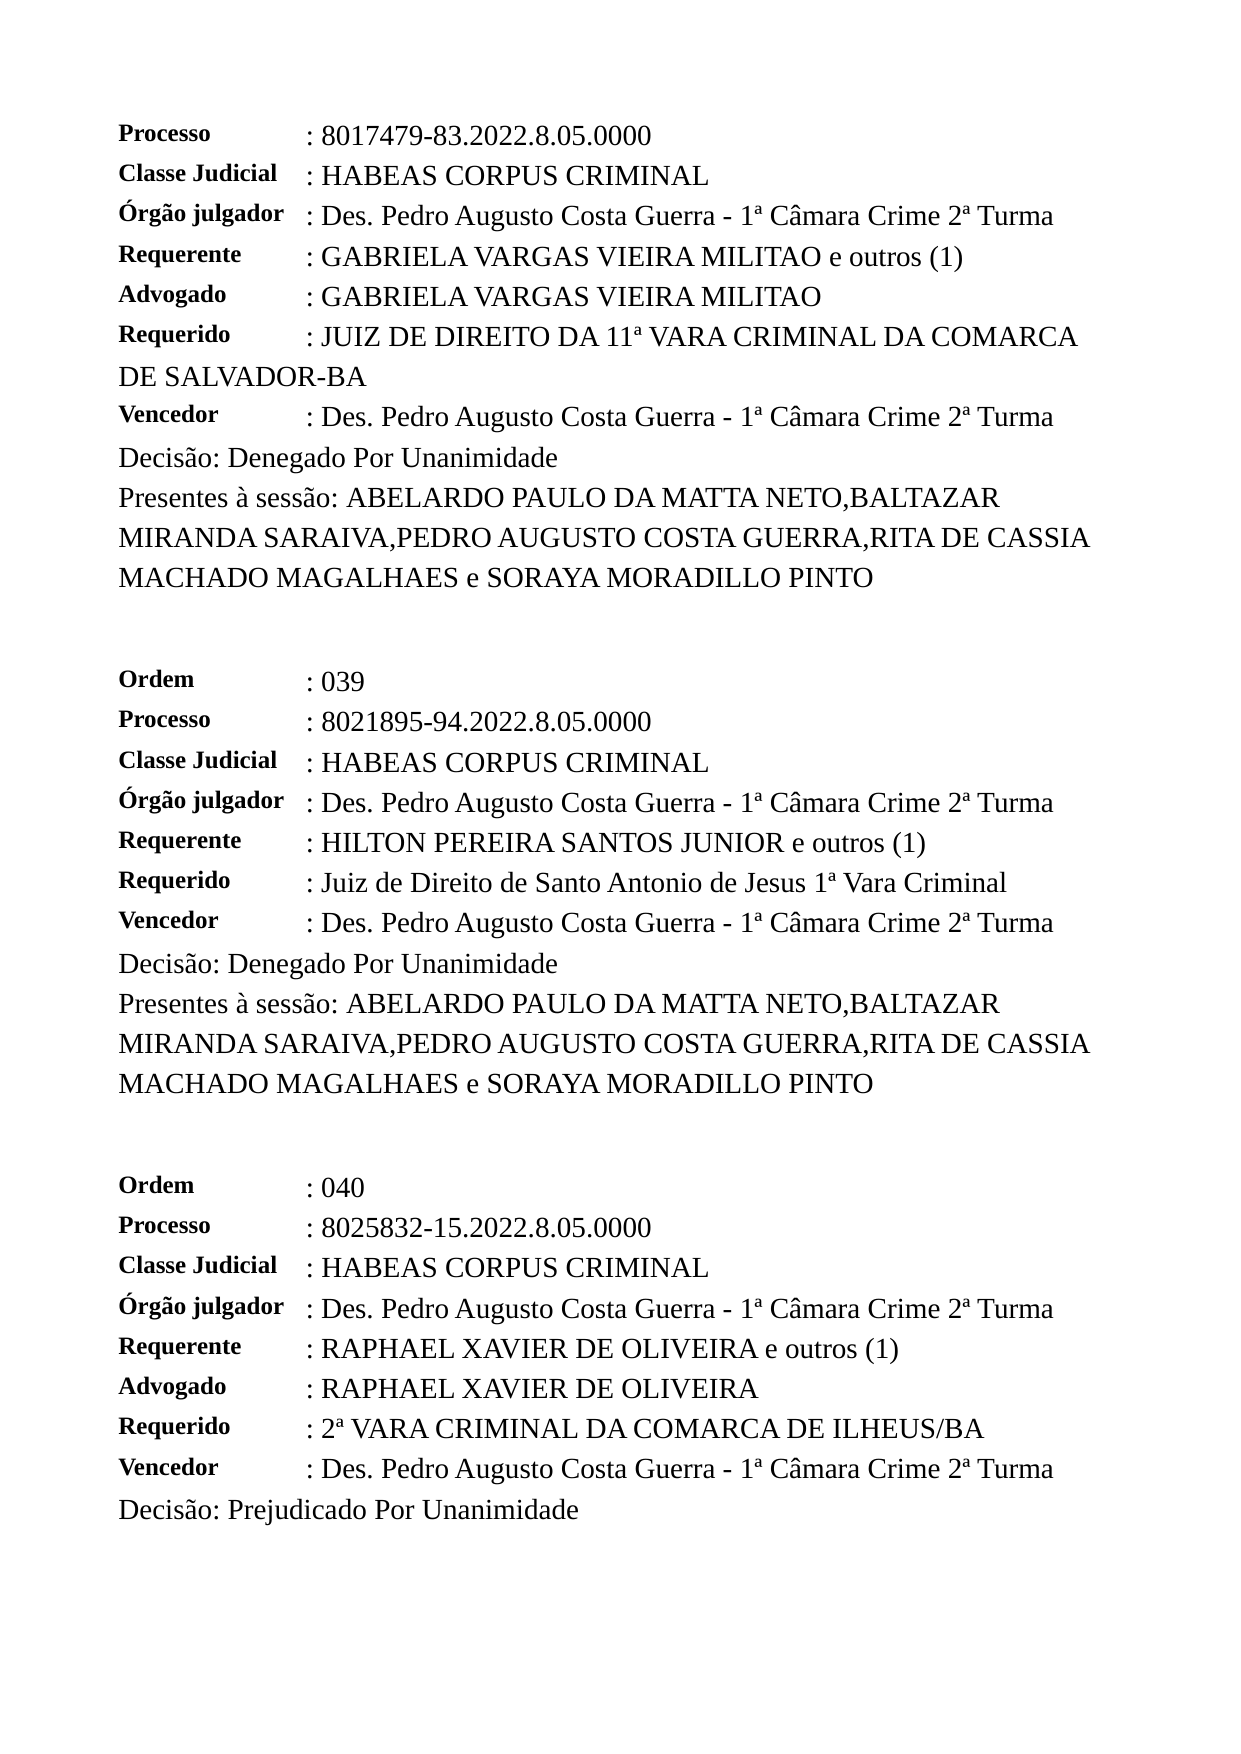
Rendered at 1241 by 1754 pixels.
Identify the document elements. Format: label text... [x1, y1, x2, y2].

text : 8021895-94.2022.8.05.0000 [118, 704, 1122, 738]
text Requerido [118, 865, 306, 894]
text Requerente [118, 825, 306, 854]
text Requerente [118, 239, 306, 267]
text : 8025832-15.2022.8.05.0000 [118, 1210, 1122, 1244]
text : HABEAS CORPUS CRIMINAL [118, 745, 1122, 778]
text Órgão julgador [118, 198, 306, 227]
text : 040 [118, 1170, 1122, 1204]
text Processo [118, 1210, 306, 1239]
text : Des. Pedro Augusto Costa Guerra - 1ª Câmara Crime 2ª Turma [118, 399, 1122, 433]
text Presentes à sessão: ABELARDO PAULO DA MATTA NETO,BALTAZAR MIRANDA SARAIVA,PEDRO AUGUSTO COSTA GUERRA,RITA DE CASSIA MACHADO MAGALHAES e SORAYA MORADILLO PINTO [118, 480, 1122, 594]
text : RAPHAEL XAVIER DE OLIVEIRA e outros (1) [118, 1331, 1122, 1364]
text : Des. Pedro Augusto Costa Guerra - 1ª Câmara Crime 2ª Turma [118, 906, 1122, 939]
text Advogado [118, 279, 306, 308]
text : Des. Pedro Augusto Costa Guerra - 1ª Câmara Crime 2ª Turma [118, 198, 1122, 232]
text : 039 [118, 664, 1122, 698]
text Vencedor [118, 906, 306, 934]
text Vencedor [118, 399, 306, 428]
text : 8017479-83.2022.8.05.0000 [118, 118, 1122, 152]
text : Des. Pedro Augusto Costa Guerra - 1ª Câmara Crime 2ª Turma [118, 785, 1122, 818]
text Requerente [118, 1331, 306, 1360]
text : HABEAS CORPUS CRIMINAL [118, 1251, 1122, 1284]
text : HABEAS CORPUS CRIMINAL [118, 158, 1122, 192]
text Advogado [118, 1371, 306, 1400]
text Órgão julgador [118, 1291, 306, 1319]
text : Des. Pedro Augusto Costa Guerra - 1ª Câmara Crime 2ª Turma [118, 1452, 1122, 1485]
text Processo [118, 118, 306, 147]
text : RAPHAEL XAVIER DE OLIVEIRA [118, 1371, 1122, 1405]
text Ordem [118, 1170, 306, 1199]
text Classe Judicial [118, 158, 306, 187]
text Requerido [118, 319, 306, 348]
text Órgão julgador [118, 785, 306, 814]
text : GABRIELA VARGAS VIEIRA MILITAO [118, 279, 1122, 312]
text Requerido [118, 1411, 306, 1440]
text : HILTON PEREIRA SANTOS JUNIOR e outros (1) [118, 825, 1122, 859]
text Presentes à sessão: ABELARDO PAULO DA MATTA NETO,BALTAZAR MIRANDA SARAIVA,PEDRO AUGUSTO COSTA GUERRA,RITA DE CASSIA MACHADO MAGALHAES e SORAYA MORADILLO PINTO [118, 986, 1122, 1100]
text Decisão: Denegado Por Unanimidade [118, 946, 1122, 979]
text Decisão: Denegado Por Unanimidade [118, 440, 1122, 473]
text Vencedor [118, 1452, 306, 1480]
text : 2ª VARA CRIMINAL DA COMARCA DE ILHEUS/BA [118, 1411, 1122, 1445]
text : Des. Pedro Augusto Costa Guerra - 1ª Câmara Crime 2ª Turma [118, 1291, 1122, 1324]
text Classe Judicial [118, 1251, 306, 1279]
text : GABRIELA VARGAS VIEIRA MILITAO e outros (1) [118, 239, 1122, 272]
text : Juiz de Direito de Santo Antonio de Jesus 1ª Vara Criminal [118, 865, 1122, 899]
text Decisão: Prejudicado Por Unanimidade [118, 1492, 1122, 1525]
text Ordem [118, 664, 306, 693]
text Processo [118, 704, 306, 733]
text : JUIZ DE DIREITO DA 11ª VARA CRIMINAL DA COMARCA DE SALVADOR-BA [118, 319, 1122, 393]
text Classe Judicial [118, 745, 306, 773]
